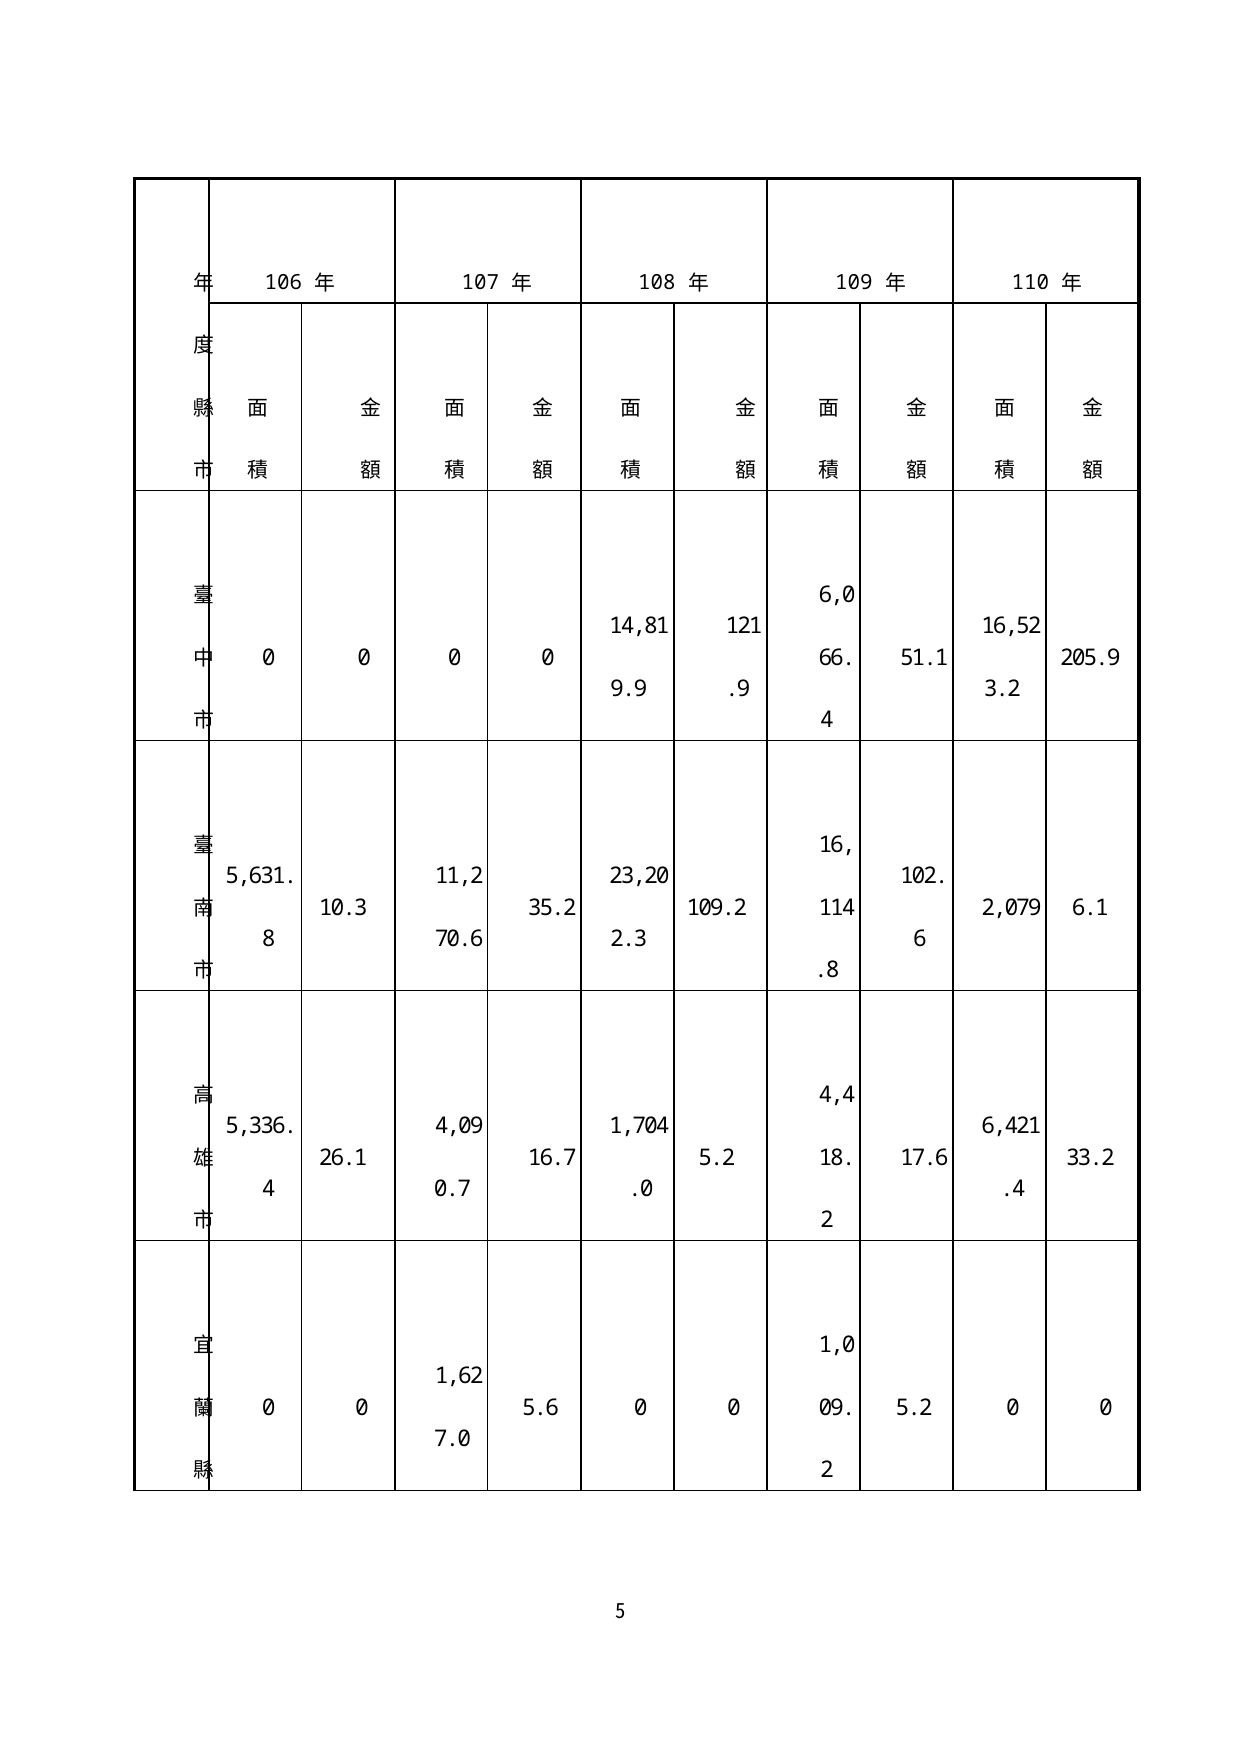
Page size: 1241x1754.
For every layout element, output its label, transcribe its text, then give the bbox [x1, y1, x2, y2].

table_cell 5.2 [675, 991, 766, 1240]
table_cell 102.6 [861, 741, 952, 990]
table_cell 0 [210, 1241, 301, 1490]
table_cell 5,631.8 [210, 741, 301, 990]
table_cell 4,090.7 [396, 991, 487, 1240]
table_cell 0 [582, 1241, 673, 1490]
table_cell 205.9 [1047, 491, 1137, 740]
table_cell 16.7 [488, 991, 580, 1240]
table_cell 面積 [210, 304, 301, 490]
table_cell 23,202.3 [582, 741, 673, 990]
table_cell 35.2 [488, 741, 580, 990]
table_cell 0 [396, 491, 487, 740]
table_cell 26.1 [302, 991, 394, 1240]
table_header 107年 [396, 180, 580, 302]
table_cell 面積 [768, 304, 859, 490]
table_cell 17.6 [861, 991, 952, 1240]
table_cell 1,627.0 [396, 1241, 487, 1490]
table_cell 1,009.2 [768, 1241, 859, 1490]
table_cell 金額 [302, 304, 394, 490]
table_cell 面積 [396, 304, 487, 490]
table_cell 14,819.9 [582, 491, 673, 740]
table_cell 2,079 [954, 741, 1045, 990]
table_cell 10.3 [302, 741, 394, 990]
table_cell 121.9 [675, 491, 766, 740]
table_cell 51.1 [861, 491, 952, 740]
table_header 108年 [582, 180, 766, 302]
table_cell 0 [1047, 1241, 1137, 1490]
table_header 年度 縣市 [136, 180, 208, 490]
table_header 109年 [768, 180, 952, 302]
table_cell 宜蘭縣 [136, 1241, 208, 1490]
table_cell 109.2 [675, 741, 766, 990]
table_cell 0 [954, 1241, 1045, 1490]
table_cell 11,270.6 [396, 741, 487, 990]
table_cell 金額 [675, 304, 766, 490]
table_cell 6,066.4 [768, 491, 859, 740]
table_cell 0 [302, 491, 394, 740]
table_cell 16,114.8 [768, 741, 859, 990]
table_cell 0 [675, 1241, 766, 1490]
table_cell 0 [210, 491, 301, 740]
table_cell 1,704.0 [582, 991, 673, 1240]
table_cell 面積 [582, 304, 673, 490]
table_cell 臺南市 [136, 741, 208, 990]
table_cell 6.1 [1047, 741, 1137, 990]
table_cell 0 [302, 1241, 394, 1490]
table_cell 16,523.2 [954, 491, 1045, 740]
table_cell 4,418.2 [768, 991, 859, 1240]
table_cell 金額 [488, 304, 580, 490]
table_header 106年 [210, 180, 394, 302]
table_cell 5,336.4 [210, 991, 301, 1240]
table_cell 金額 [861, 304, 952, 490]
table_cell 金額 [1047, 304, 1137, 490]
table_cell 高雄市 [136, 991, 208, 1240]
table_cell 面積 [954, 304, 1045, 490]
table_cell 6,421.4 [954, 991, 1045, 1240]
table_cell 5.2 [861, 1241, 952, 1490]
table_header 110年 [954, 180, 1137, 302]
table_cell 5.6 [488, 1241, 580, 1490]
table_cell 0 [488, 491, 580, 740]
table_cell 33.2 [1047, 991, 1137, 1240]
table_cell 臺中市 [136, 491, 208, 740]
